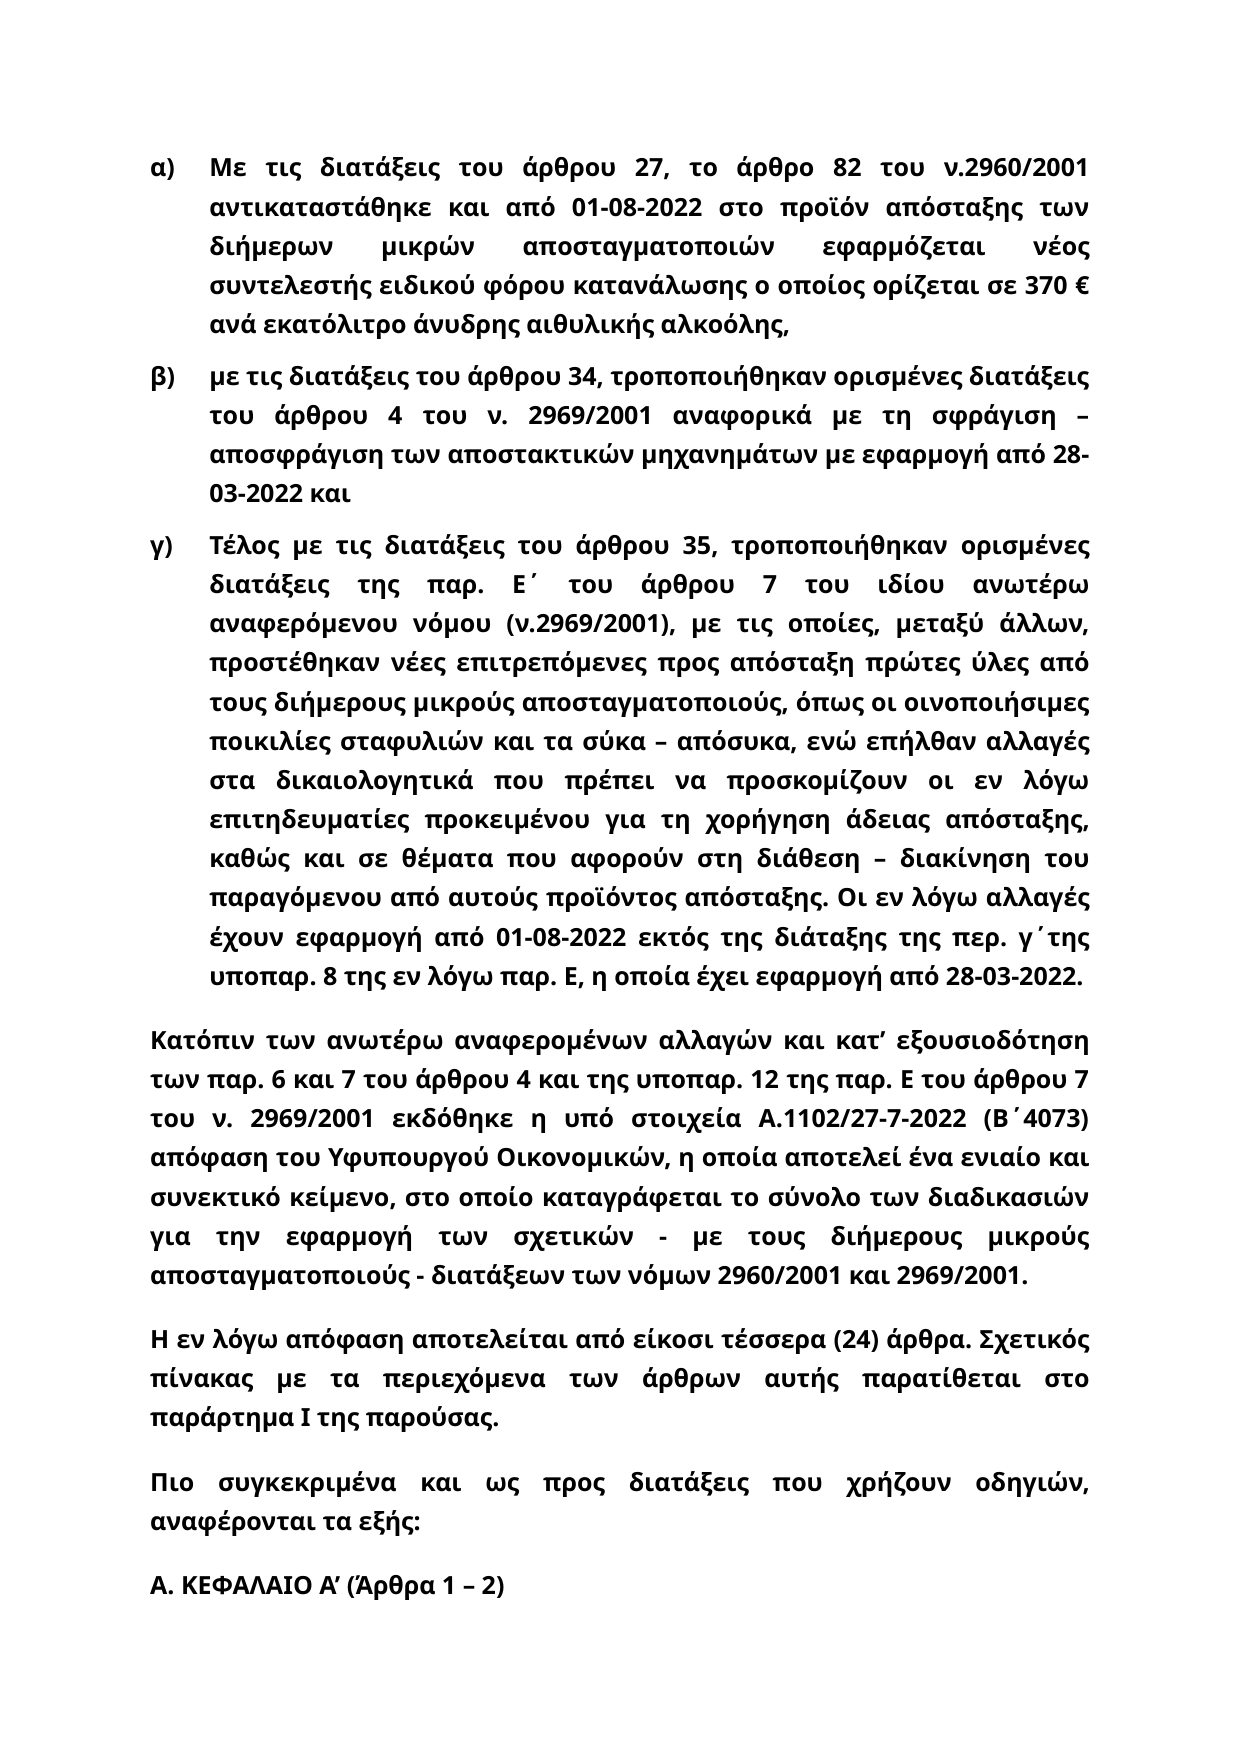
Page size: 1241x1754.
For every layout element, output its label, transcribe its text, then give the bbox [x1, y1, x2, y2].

text Κατόπιν των ανωτέρω αναφερομένων αλλαγών και κατ’ εξουσιοδότηση των παρ. 6 και 7 του άρθρου 4 και της υποπαρ. 12 της παρ. Ε του άρθρου 7 του ν. 2969/2001 εκδόθηκε η υπό στοιχεία Α.1102/27-7-2022 (Β΄4073) απόφαση του Υφυπουργού Οικονομικών, η οποία αποτελεί ένα ενιαίο και συνεκτικό κείμενο, στο οποίο καταγράφεται το σύνολο των διαδικασιών για την εφαρμογή των σχετικών - με τους διήμερους μικρούς αποσταγματοποιούς - διατάξεων των νόμων 2960/2001 και 2969/2001. [150, 1022, 1090, 1292]
list γ) Τέλος με τις διατάξεις του άρθρου 35, τροποποιήθηκαν ορισμένες διατάξεις της παρ. Ε΄ του άρθρου 7 του ιδίου ανωτέρω αναφερόμενου νόμου (ν.2969/2001), με τις οποίες, μεταξύ άλλων, προστέθηκαν νέες επιτρεπόμενες προς απόσταξη πρώτες ύλες από τους διήμερους μικρούς αποσταγματοποιούς, όπως οι οινοποιήσιμες ποικιλίες σταφυλιών και τα σύκα – απόσυκα, ενώ επήλθαν αλλαγές στα δικαιολογητικά που πρέπει να προσκομίζουν οι εν λόγω επιτηδευματίες προκειμένου για τη χορήγηση άδειας απόσταξης, καθώς και σε θέματα που αφορούν στη διάθεση – διακίνηση του παραγόμενου από αυτούς προϊόντος απόσταξης. Οι εν λόγω αλλαγές έχουν εφαρμογή από 01-08-2022 εκτός της διάταξης της περ. γ΄της υποπαρ. 8 της εν λόγω παρ. Ε, η οποία έχει εφαρμογή από 28-03-2022. [150, 527, 1090, 992]
list α) Με τις διατάξεις του άρθρου 27, το άρθρο 82 του ν.2960/2001 αντικαταστάθηκε και από 01-08-2022 στο προϊόν απόσταξης των διήμερων μικρών αποσταγματοποιών εφαρμόζεται νέος συντελεστής ειδικού φόρου κατανάλωσης ο οποίος ορίζεται σε 370 € ανά εκατόλιτρο άνυδρης αιθυλικής αλκοόλης, [150, 150, 1090, 341]
text Πιο συγκεκριμένα και ως προς διατάξεις που χρήζουν οδηγιών, αναφέρονται τα εξής: [150, 1464, 1090, 1537]
list β) με τις διατάξεις του άρθρου 34, τροποποιήθηκαν ορισμένες διατάξεις του άρθρου 4 του ν. 2969/2001 αναφορικά με τη σφράγιση – αποσφράγιση των αποστακτικών μηχανημάτων με εφαρμογή από 28-03-2022 και [150, 358, 1090, 510]
text Α. ΚΕΦΑΛΑΙΟ Α’ (Άρθρα 1 – 2) [150, 1567, 1090, 1602]
text Η εν λόγω απόφαση αποτελείται από είκοσι τέσσερα (24) άρθρα. Σχετικός πίνακας με τα περιεχόμενα των άρθρων αυτής παρατίθεται στο παράρτημα Ι της παρούσας. [150, 1322, 1090, 1434]
